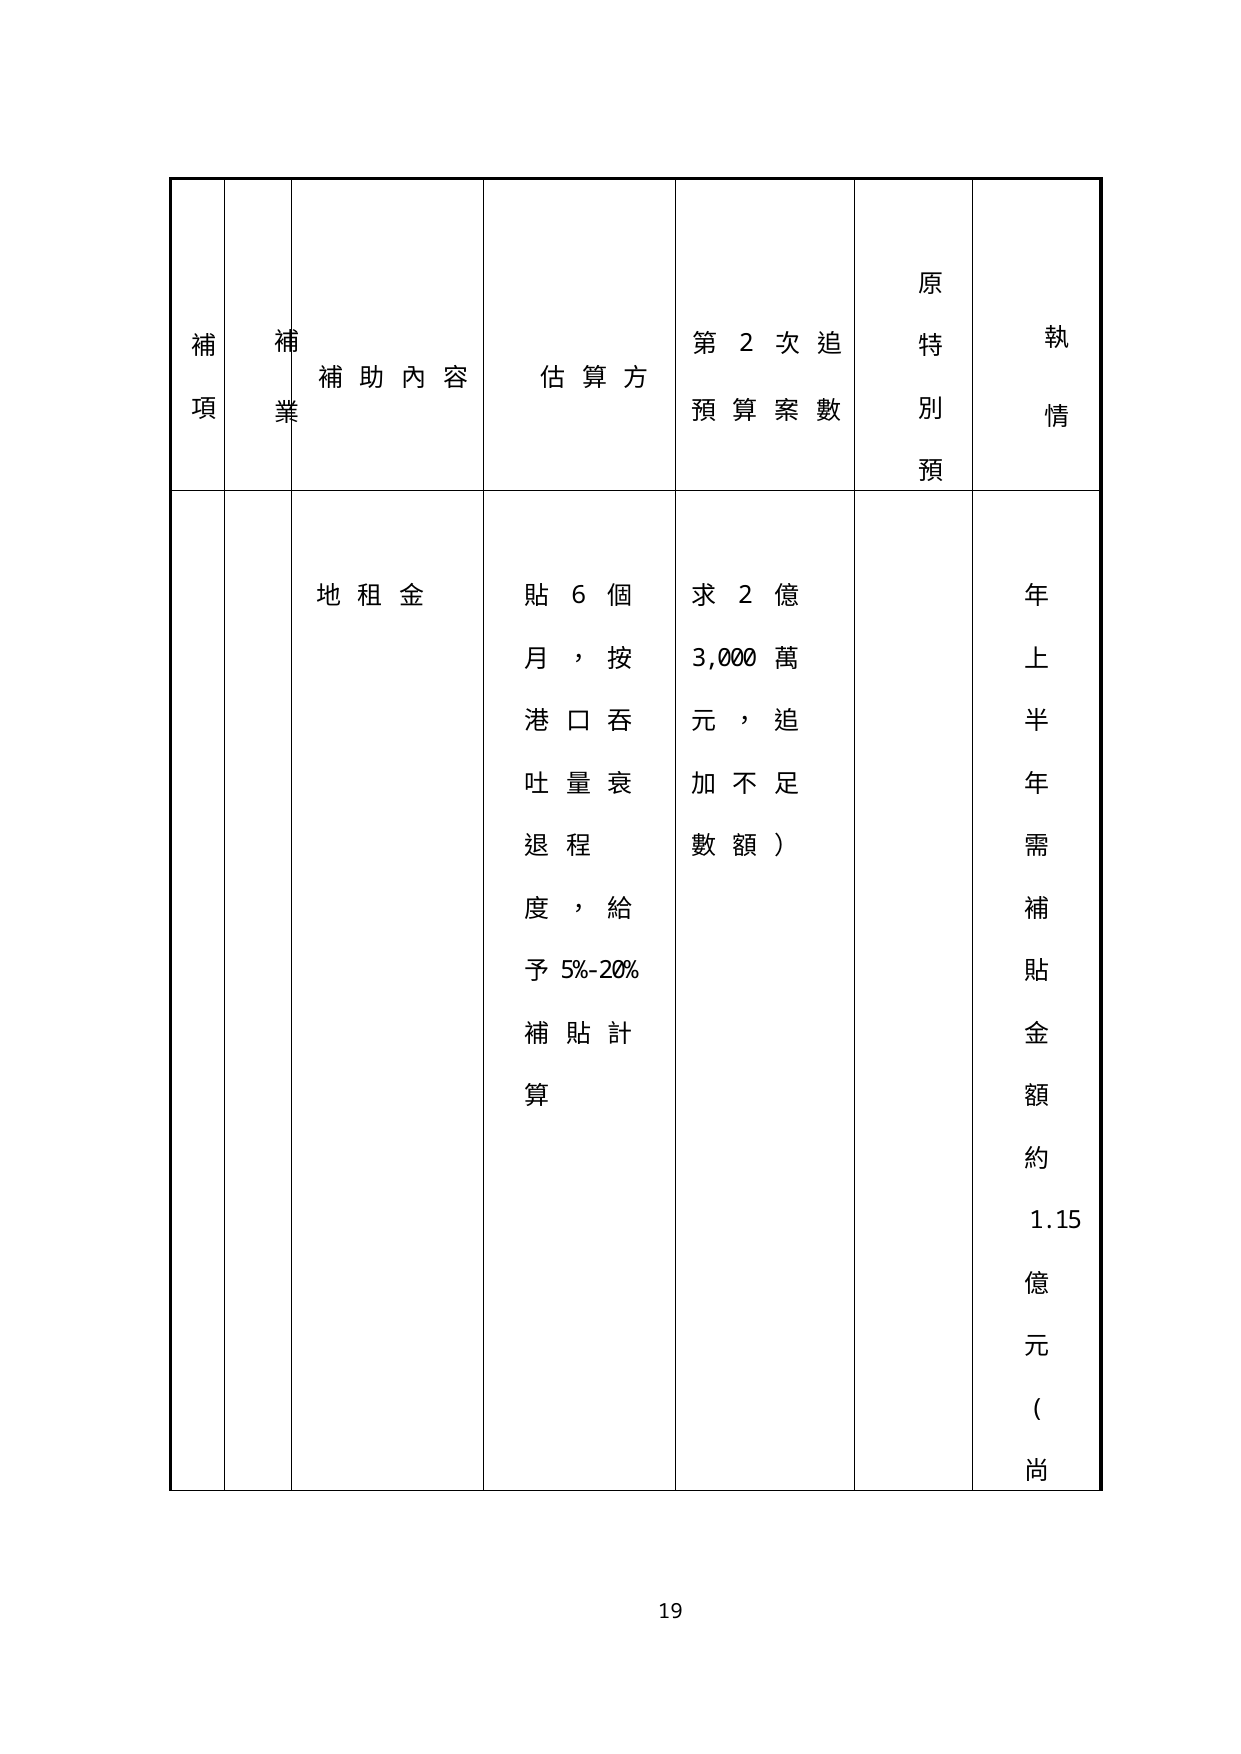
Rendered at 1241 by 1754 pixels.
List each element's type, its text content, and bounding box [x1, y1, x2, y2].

table_cell 求2億3,000萬元，追加不足數額） [676, 491, 854, 1490]
table_header 第2次追加 預算案數 [676, 180, 854, 490]
table_header 原特別預算及第1次追加預算數 [855, 180, 972, 490]
table_header 估算方式 [484, 180, 675, 490]
table_header 補助內容 [292, 180, 483, 490]
table_cell [855, 491, 972, 1490]
table_cell 貼6個月，按港口吞吐量衰退程度，給予5%-20%補貼計算 [484, 491, 675, 1490]
table_cell 海運業 [225, 491, 291, 1490]
table_header 補助 業別 [225, 180, 291, 490]
table_cell [172, 491, 224, 1490]
table_header 執行 情形 [973, 180, 1099, 490]
table_cell 延續補貼國際商港港區承租業者之土地租金 [292, 491, 483, 1490]
table_cell 年上半年需補貼金額約1.15億元(尚 [973, 491, 1099, 1490]
table_header 補助 項目 [172, 180, 224, 490]
